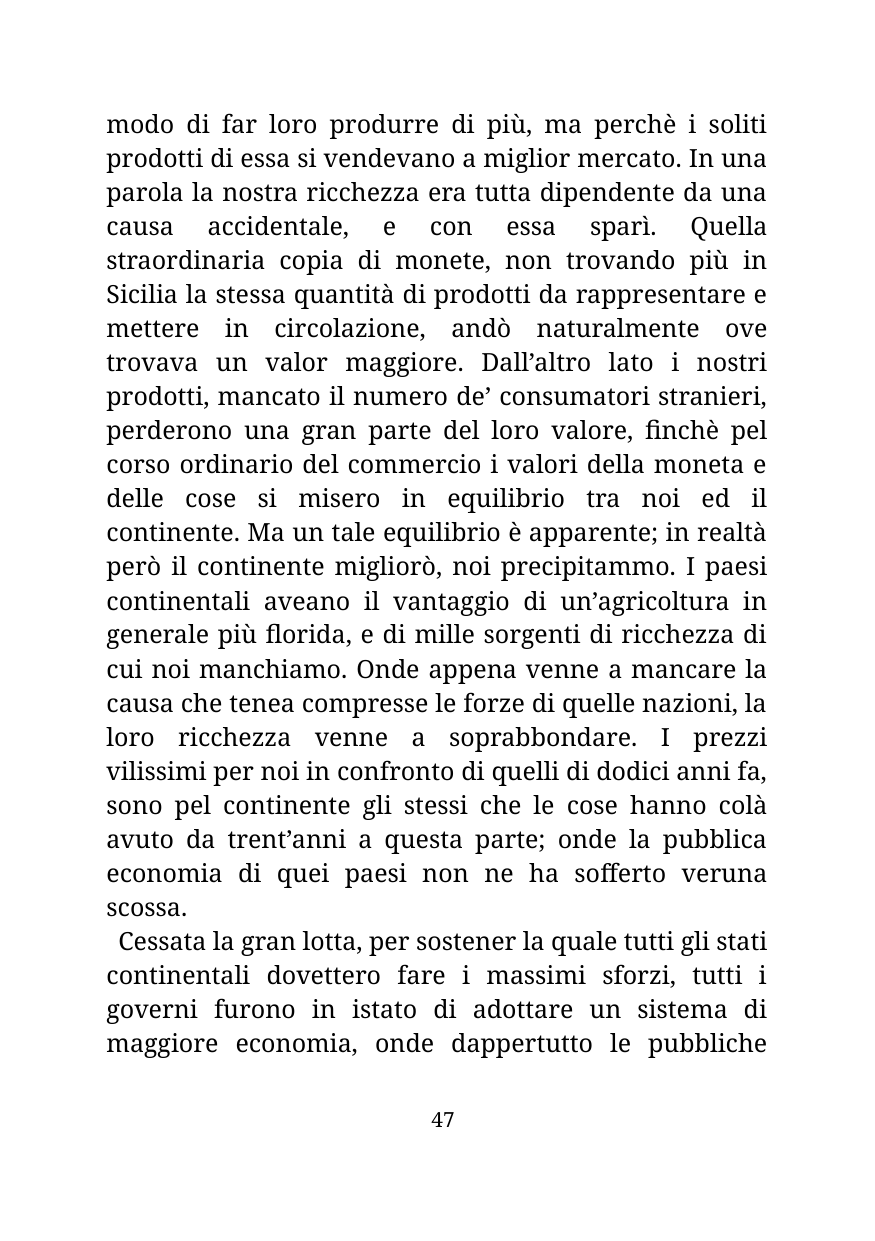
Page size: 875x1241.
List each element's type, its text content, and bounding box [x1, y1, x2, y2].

text Cessata la gran lotta, per sostener la quale tutti gli stati continentali dovettero fare i massimi sforzi, tutti i governi furono in istato di adottare un sistema di maggiore economia, onde dappertutto le pubbliche [106, 924, 768, 1060]
text modo di far loro produrre di più, ma perchè i soliti prodotti di essa si vendevano a miglior mercato. In una parola la nostra ricchezza era tutta dipendente da una causa accidentale, e con essa sparì. Quella straordinaria copia di monete, non trovando più in Sicilia la stessa quantità di prodotti da rappresentare e mettere in circolazione, andò naturalmente ove trovava un valor maggiore. Dall’altro lato i nostri prodotti, mancato il numero de’ consumatori stranieri, perderono una gran parte del loro valore, finchè pel corso ordinario del commercio i valori della moneta e delle cose si misero in equilibrio tra noi ed il continente. Ma un tale equilibrio è apparente; in realtà però il continente migliorò, noi precipitammo. I paesi continentali aveano il vantaggio di un’agricoltura in generale più florida, e di mille sorgenti di ricchezza di cui noi manchiamo. Onde appena venne a mancare la causa che tenea compresse le forze di quelle nazioni, la loro ricchezza venne a soprabbondare. I prezzi vilissimi per noi in confronto di quelli di dodici anni fa, sono pel continente gli stessi che le cose hanno colà avuto da trent’anni a questa parte; onde la pubblica economia di quei paesi non ne ha sofferto veruna scossa. [106, 106, 768, 924]
